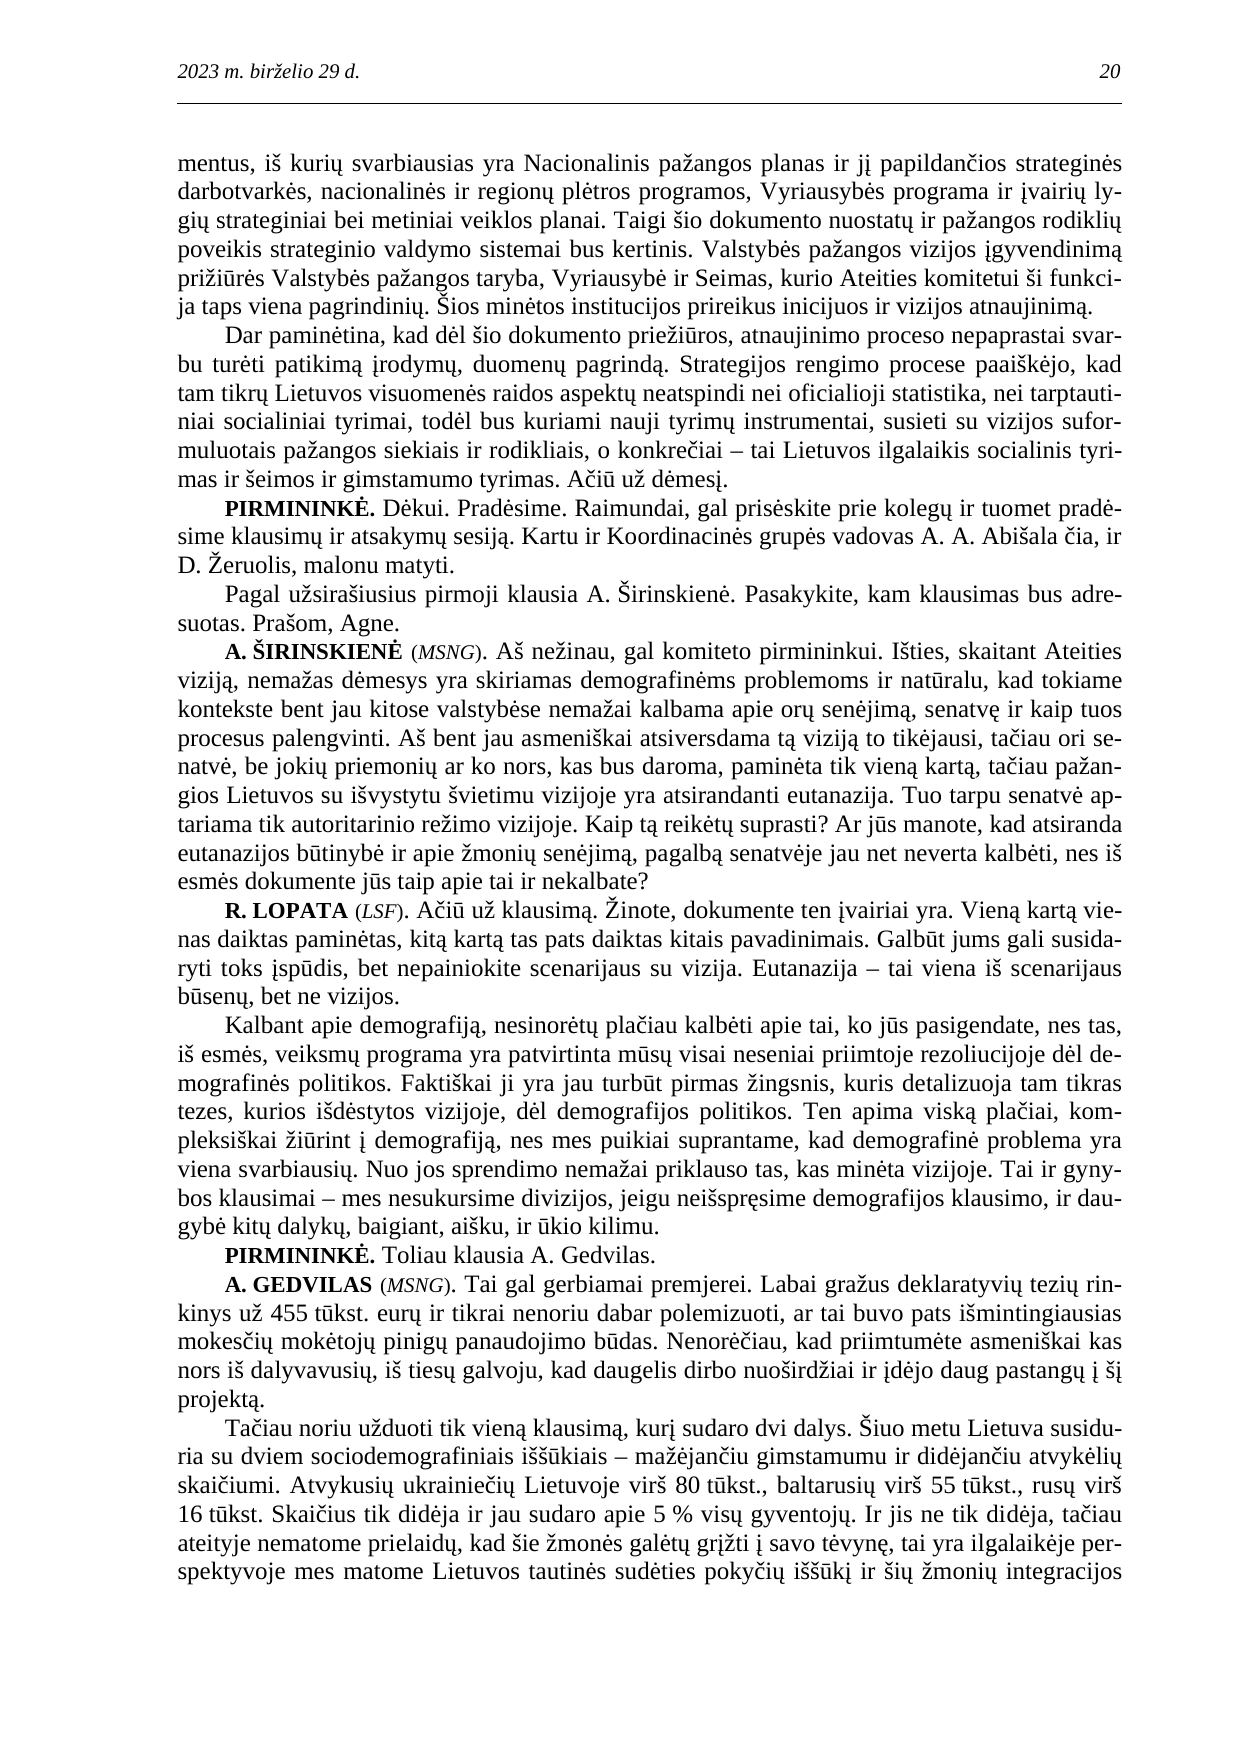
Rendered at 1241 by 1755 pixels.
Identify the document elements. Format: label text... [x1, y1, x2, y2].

text Dar pa­mi­nė­ti­na, kad dėl šio do­ku­men­to prie­žiū­ros, at­nau­ji­ni­mo pro­ce­so ne­pa­pras­tai svar­bu tu­rė­ti pa­ti­ki­mą įro­dy­mų, duo­me­nų pa­grin­dą. Stra­te­gi­jos ren­gi­mo pro­ce­se pa­aiš­kė­jo, kad tam tik­rų Lie­tu­vos vi­suo­me­nės rai­dos as­pek­tų ne­at­spin­di nei ofi­cia­lio­ji sta­tis­ti­ka, nei tarp­tau­ti­niai so­cia­li­niai ty­ri­mai, to­dėl bus ku­ria­mi nau­ji ty­ri­mų in­stru­men­tai, su­sie­ti su vi­zi­jos su­for­mu­luo­tais pa­žan­gos sie­kiais ir ro­dik­liais, o kon­kre­čiai – tai Lie­tu­vos il­ga­lai­kis so­cia­li­nis ty­ri­mas ir šei­mos ir gims­ta­mu­mo ty­ri­mas. Ačiū už dė­me­sį. [177, 320, 1122, 493]
text Pa­gal už­si­ra­šiu­sius pir­mo­ji klau­sia A. Ši­rins­kie­nė. Pa­sa­ky­ki­te, kam klau­si­mas bus ad­re­suo­tas. Pra­šom, Ag­ne. [177, 579, 1122, 636]
text men­tus, iš ku­rių svar­biau­sias yra Na­cio­na­li­nis pa­žan­gos pla­nas ir jį pa­pil­dan­čios stra­te­gi­nės dar­bo­tvarkės, na­cio­na­li­nės ir re­gio­nų plėt­ros pro­gra­mos, Vy­riau­sy­bės pro­gra­ma ir įvai­rių ly­gių stra­te­gi­niai bei me­ti­niai veik­los pla­nai. Tai­gi šio do­ku­men­to nuo­sta­tų ir pa­žan­gos ro­dik­lių po­vei­kis stra­te­gi­nio val­dy­mo sis­te­mai bus ker­ti­nis. Vals­ty­bės pa­žan­gos vi­zi­jos įgy­ven­di­ni­mą pri­žiū­rės Vals­ty­bės pa­žan­gos ta­ry­ba, Vy­riau­sy­bė ir Sei­mas, ku­rio At­ei­ties ko­mi­te­tui ši funk­ci­ja taps vie­na pa­grin­di­nių. Šios mi­nė­tos ins­ti­tu­ci­jos pri­rei­kus ini­ci­juos ir vi­zi­jos at­nau­ji­ni­mą. [177, 148, 1122, 320]
text PIRMININKĖ. To­liau klau­sia A. Ged­vi­las. [177, 1240, 1122, 1269]
text Kal­bant apie de­mo­gra­fiją, ne­si­no­rė­tų pla­čiau kal­bė­ti apie tai, ko jūs pa­si­gen­da­te, nes tas, iš es­mės, veiks­mų pro­gra­ma yra pa­tvir­tin­ta mū­sų vi­sai ne­se­niai pri­im­to­je re­zo­liu­ci­jo­je dėl de­mo­gra­finės po­li­ti­kos. Fak­tiš­kai ji yra jau tur­būt pir­mas žings­nis, ku­ris de­ta­li­zuo­ja tam tik­ras te­zes, ku­rios iš­dės­ty­tos vi­zi­jo­je, dėl de­mo­gra­fijos po­li­ti­kos. Ten ap­ima vis­ką pla­čiai, kom­plek­siš­kai žiū­rint į de­mo­gra­fiją, nes mes pui­kiai su­pran­ta­me, kad de­mo­gra­finė pro­ble­ma yra vie­na svar­biau­sių. Nuo jos spren­di­mo ne­ma­žai pri­klau­so tas, kas mi­nė­ta vi­zi­jo­je. Tai ir gy­ny­bos klau­si­mai – mes ne­su­kur­si­me di­vi­zi­jos, jei­gu ne­iš­sprę­si­me de­mo­gra­fijos klau­si­mo, ir dau­gy­bė ki­tų da­ly­kų, bai­giant, aiš­ku, ir ūkio ki­li­mu. [177, 1010, 1122, 1240]
text PIRMININKĖ. Dė­kui. Pra­dė­si­me. Rai­mun­dai, gal pri­sės­ki­te prie ko­le­gų ir tuo­met pra­dė­si­me klau­si­mų ir at­sa­ky­mų se­si­ją. Kar­tu ir Ko­or­di­na­ci­nės gru­pės va­do­vas A. A. Abi­ša­la čia, ir D. Že­ruo­lis, ma­lo­nu ma­ty­ti. [177, 493, 1122, 579]
text A. ŠIRINSKIENĖ (MSNG). Aš ne­ži­nau, gal ko­mi­te­to pir­mi­nin­kui. Iš­ties, skai­tant At­ei­ties vi­zi­ją, ne­ma­žas dė­me­sys yra ski­ria­mas de­mo­gra­finėms pro­ble­moms ir na­tū­ra­lu, kad to­kia­me kon­teks­te bent jau ki­to­se vals­ty­bė­se ne­ma­žai kal­ba­ma apie orų se­nė­ji­mą, se­nat­vę ir kaip tuos pro­ce­sus pa­leng­vin­ti. Aš bent jau as­me­niš­kai at­si­vers­da­ma tą vi­zi­ją to ti­kė­jau­si, ta­čiau ori se­nat­vė, be jo­kių prie­mo­nių ar ko nors, kas bus da­ro­ma, pa­mi­nė­ta tik vie­ną kar­tą, ta­čiau pa­žan­gios Lie­tu­vos su iš­vys­ty­tu švie­ti­mu vi­zi­jo­je yra at­si­ran­dan­ti eu­ta­na­zi­ja. Tuo tar­pu se­nat­vė ap­ta­ria­ma tik au­to­ri­ta­ri­nio re­ži­mo vi­zi­jo­je. Kaip tą rei­kė­tų su­pras­ti? Ar jūs ma­no­te, kad at­si­ran­da eu­ta­na­zi­jos bū­ti­ny­bė ir apie žmo­nių se­nė­ji­mą, pa­gal­bą se­nat­vė­je jau net ne­ver­ta kal­bė­ti, nes iš es­mės do­ku­men­te jūs taip apie tai ir ne­kal­ba­te? [177, 636, 1122, 895]
text A. GEDVILAS (MSNG). Tai gal ger­bia­mai prem­je­rei. La­bai gra­žus de­kla­ra­ty­vių te­zių rin­ki­nys už 455 tūkst. eu­rų ir tik­rai ne­no­riu da­bar po­le­mi­zuo­ti, ar tai bu­vo pats iš­min­tin­giau­sias mo­kes­čių mo­kė­to­jų pi­ni­gų pa­nau­do­ji­mo bū­das. Ne­no­rė­čiau, kad pri­im­tu­mė­te as­me­niš­kai kas nors iš da­ly­va­vu­sių, iš tie­sų gal­vo­ju, kad dau­ge­lis dir­bo nuo­šir­džiai ir įdė­jo daug pa­stan­gų į šį pro­jek­tą. [177, 1269, 1122, 1413]
text Ta­čiau no­riu už­duo­ti tik vie­ną klau­si­mą, ku­rį su­da­ro dvi da­lys. Šiuo me­tu Lie­tu­va su­si­du­ria su dviem so­cio­de­mog­ra­fi­niais iš­šū­kiais – ma­žė­jan­čiu gims­ta­mu­mu ir di­dė­jan­čiu at­vy­kė­lių skai­čiu­mi. At­vy­ku­sių uk­rai­nie­čių Lie­tu­vo­je virš 80 tūkst., bal­ta­ru­sių virš 55 tūkst., ru­sų virš 16 tūkst. Skai­čius tik di­dė­ja ir jau su­da­ro apie 5 % vi­sų gy­ven­to­jų. Ir jis ne tik di­dė­ja, ta­čiau at­ei­ty­je ne­ma­to­me prie­lai­dų, kad šie žmo­nės ga­lė­tų grįž­ti į sa­vo tė­vy­nę, tai yra il­ga­lai­kė­je per­spek­ty­vo­je mes ma­to­me Lie­tu­vos tau­ti­nės su­dė­ties po­ky­čių iš­šū­kį ir šių žmo­nių in­teg­ra­ci­jos [177, 1413, 1122, 1585]
text R. LOPATA (LSF). Ačiū už klau­si­mą. Ži­no­te, do­ku­men­te ten įvai­riai yra. Vie­ną kar­tą vie­nas daik­tas pa­mi­nė­tas, ki­tą kar­tą tas pats daik­tas ki­tais pa­va­di­ni­mais. Gal­būt jums ga­li su­si­da­ry­ti toks įspū­dis, bet ne­pai­nio­ki­te sce­na­ri­jaus su vi­zi­ja. Eu­ta­na­zi­ja – tai vie­na iš sce­na­ri­jaus būsenų, bet ne vi­zi­jos. [177, 895, 1122, 1010]
